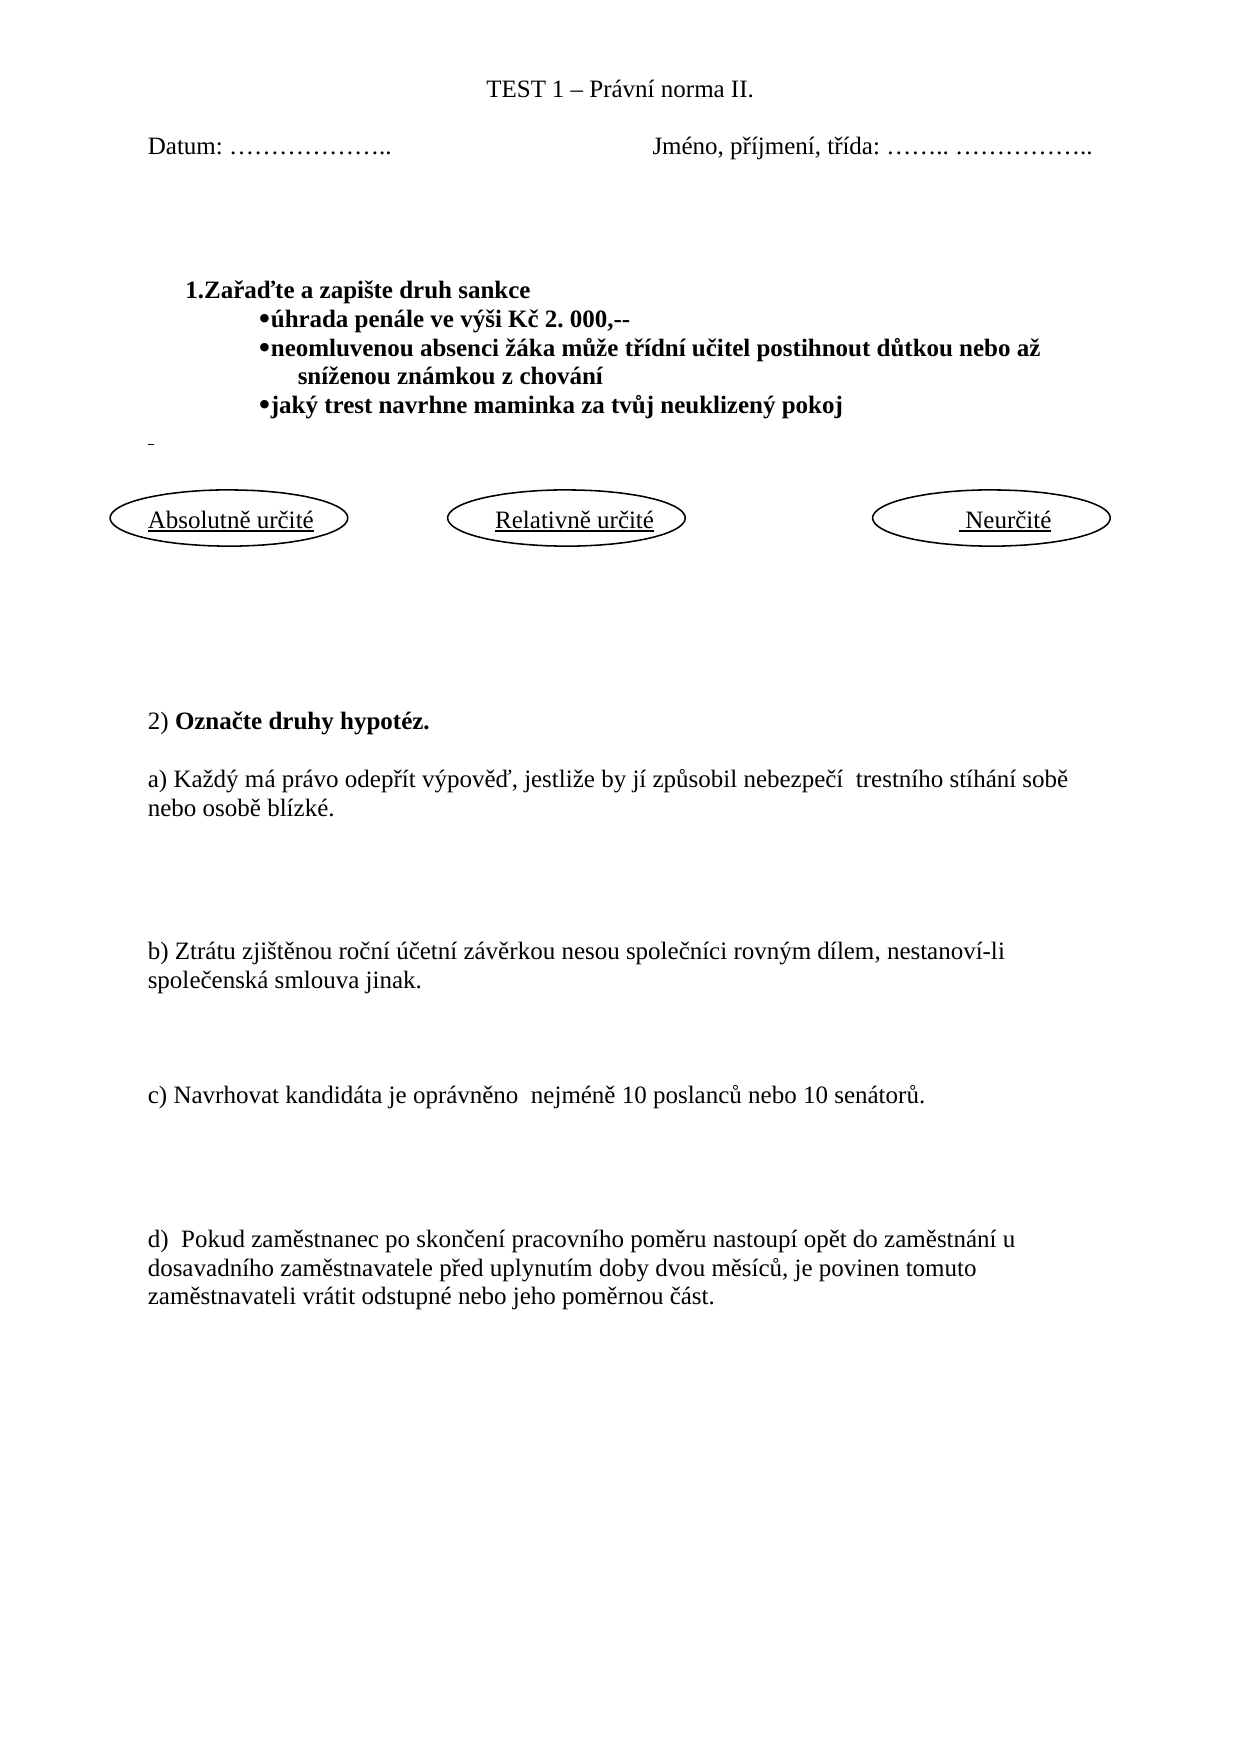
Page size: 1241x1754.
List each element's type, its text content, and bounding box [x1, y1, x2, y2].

list Zařaďte a zapište druh sankce [185, 275, 1092, 304]
text Absolutně určité Relativně určité Neurčité [332, 505, 463, 534]
list neomluvenou absenci žáka může třídní učitel postihnout důtkou nebo až sníženou známkou z chování [260, 333, 1092, 390]
text d) Pokud zaměstnanec po skončení pracovního poměru nastoupí opět do zaměstnání u dosavadního zaměstnavatele před uplynutím doby dvou měsíců, je povinen tomuto zaměstnavateli vrátit odstupné nebo jeho poměrnou část. [148, 1224, 1092, 1310]
list úhrada penále ve výši Kč 2. 000,-- [260, 304, 1092, 333]
text c) Navrhovat kandidáta je oprávněno nejméně 10 poslanců nebo 10 senátorů. [148, 1080, 1092, 1109]
list jaký trest navrhne maminka za tvůj neuklizený pokoj [260, 390, 1092, 419]
text Absolutně určité Relativně určité Neurčité [670, 505, 888, 534]
text Absolutně určité Relativně určité Neurčité [1095, 505, 1185, 534]
text b) Ztrátu zjištěnou roční účetní závěrkou nesou společníci rovným dílem, nestanoví-li společenská smlouva jinak. [148, 936, 1092, 994]
text a) Každý má právo odepřít výpověď, jestliže by jí způsobil nebezpečí trestního stíhání sobě nebo osobě blízké. [148, 764, 1092, 821]
text 2) Označte druhy hypotéz. [148, 706, 1185, 735]
